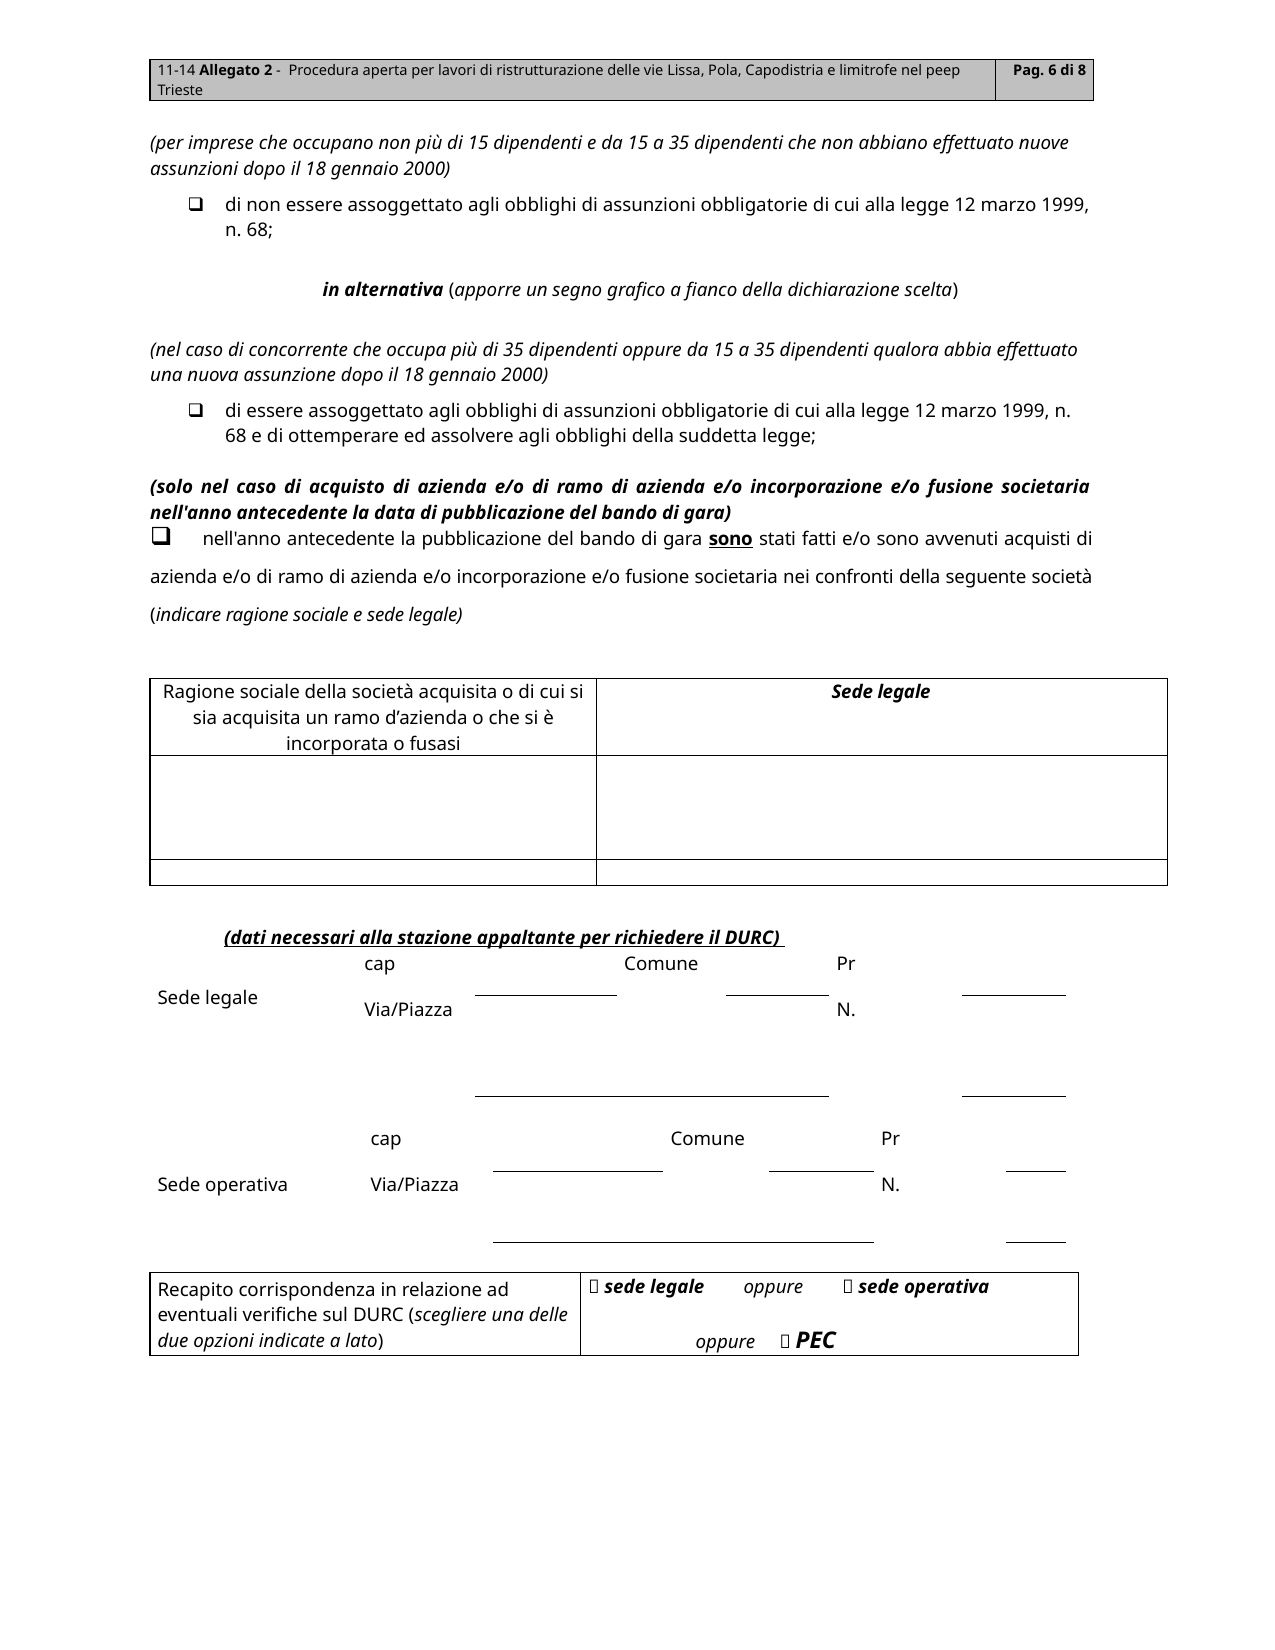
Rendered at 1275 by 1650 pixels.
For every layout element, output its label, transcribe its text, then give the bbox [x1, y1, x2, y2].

table_header [769, 1125, 873, 1171]
table_cell [597, 756, 1167, 858]
list di essere assoggettato agli obblighi di assunzioni obbligatorie di cui alla legge 12 marzo 1999, n. 68 e di ottemperare ed assolvere agli obblighi della suddetta legge; [187, 397, 1093, 448]
table_header Comune [663, 1125, 769, 1171]
text (dati necessari alla stazione appaltante per richiedere il DURC) [177, 924, 1093, 950]
table_cell Via/Piazza [357, 995, 475, 1096]
table_header [962, 950, 1066, 995]
table_cell [493, 1171, 873, 1242]
table_header [1006, 1125, 1066, 1171]
list nell'anno antecedente la pubblicazione del bando di gara sono stati fatti e/o sono avvenuti acquisti di azienda e/o di ramo di azienda e/o incorporazione e/o fusione societaria nei confronti della seguente società (indicare ragione sociale e sede legale) [150, 525, 1093, 627]
table_cell [151, 860, 596, 885]
table_header Recapito corrispondenza in relazione ad eventuali verifiche sul DURC (scegliere una delle due opzioni indicate a lato) [151, 1273, 580, 1355]
table_header Sede legale [150, 950, 357, 1096]
table_cell Via/Piazza [363, 1171, 493, 1242]
list di non essere assoggettato agli obblighi di assunzioni obbligatorie di cui alla legge 12 marzo 1999, n. 68; [187, 191, 1093, 242]
table_header [475, 950, 617, 995]
table_header [493, 1125, 663, 1171]
table_header Pr [874, 1125, 1006, 1171]
text (solo nel caso di acquisto di azienda e/o di ramo di azienda e/o incorporazione e/o fusione societaria nell'anno antecedente la data di pubblicazione del bando di gara) [150, 474, 1093, 525]
table_header Ragione sociale della società acquisita o di cui si sia acquisita un ramo d’azienda o che si è incorporata o fusasi [151, 679, 596, 755]
table_cell [475, 995, 829, 1096]
text in alternativa (apporre un segno grafico a fianco della dichiarazione scelta) [187, 276, 1093, 302]
table_header  sede legale oppure  sede operativa oppure  PEC [581, 1273, 1078, 1355]
table_header Pr [829, 950, 962, 995]
text (per imprese che occupano non più di 15 dipendenti e da 15 a 35 dipendenti che non abbiano effettuato nuove assunzioni dopo il 18 gennaio 2000) [150, 130, 1093, 181]
text (nel caso di concorrente che occupa più di 35 dipendenti oppure da 15 a 35 dipendenti qualora abbia effettuato una nuova assunzione dopo il 18 gennaio 2000) [150, 336, 1093, 387]
table_cell N. [874, 1171, 1006, 1242]
table_header Sede operativa [150, 1125, 363, 1242]
table_header Comune [617, 950, 726, 995]
table_cell [151, 756, 596, 858]
table_cell [597, 860, 1167, 885]
table_header [726, 950, 829, 995]
table_cell N. [829, 995, 962, 1096]
table_header Sede legale [597, 679, 1167, 755]
table_cell [1006, 1172, 1066, 1242]
table_header cap [363, 1125, 493, 1171]
table_header cap [357, 950, 475, 995]
table_cell [962, 996, 1066, 1096]
